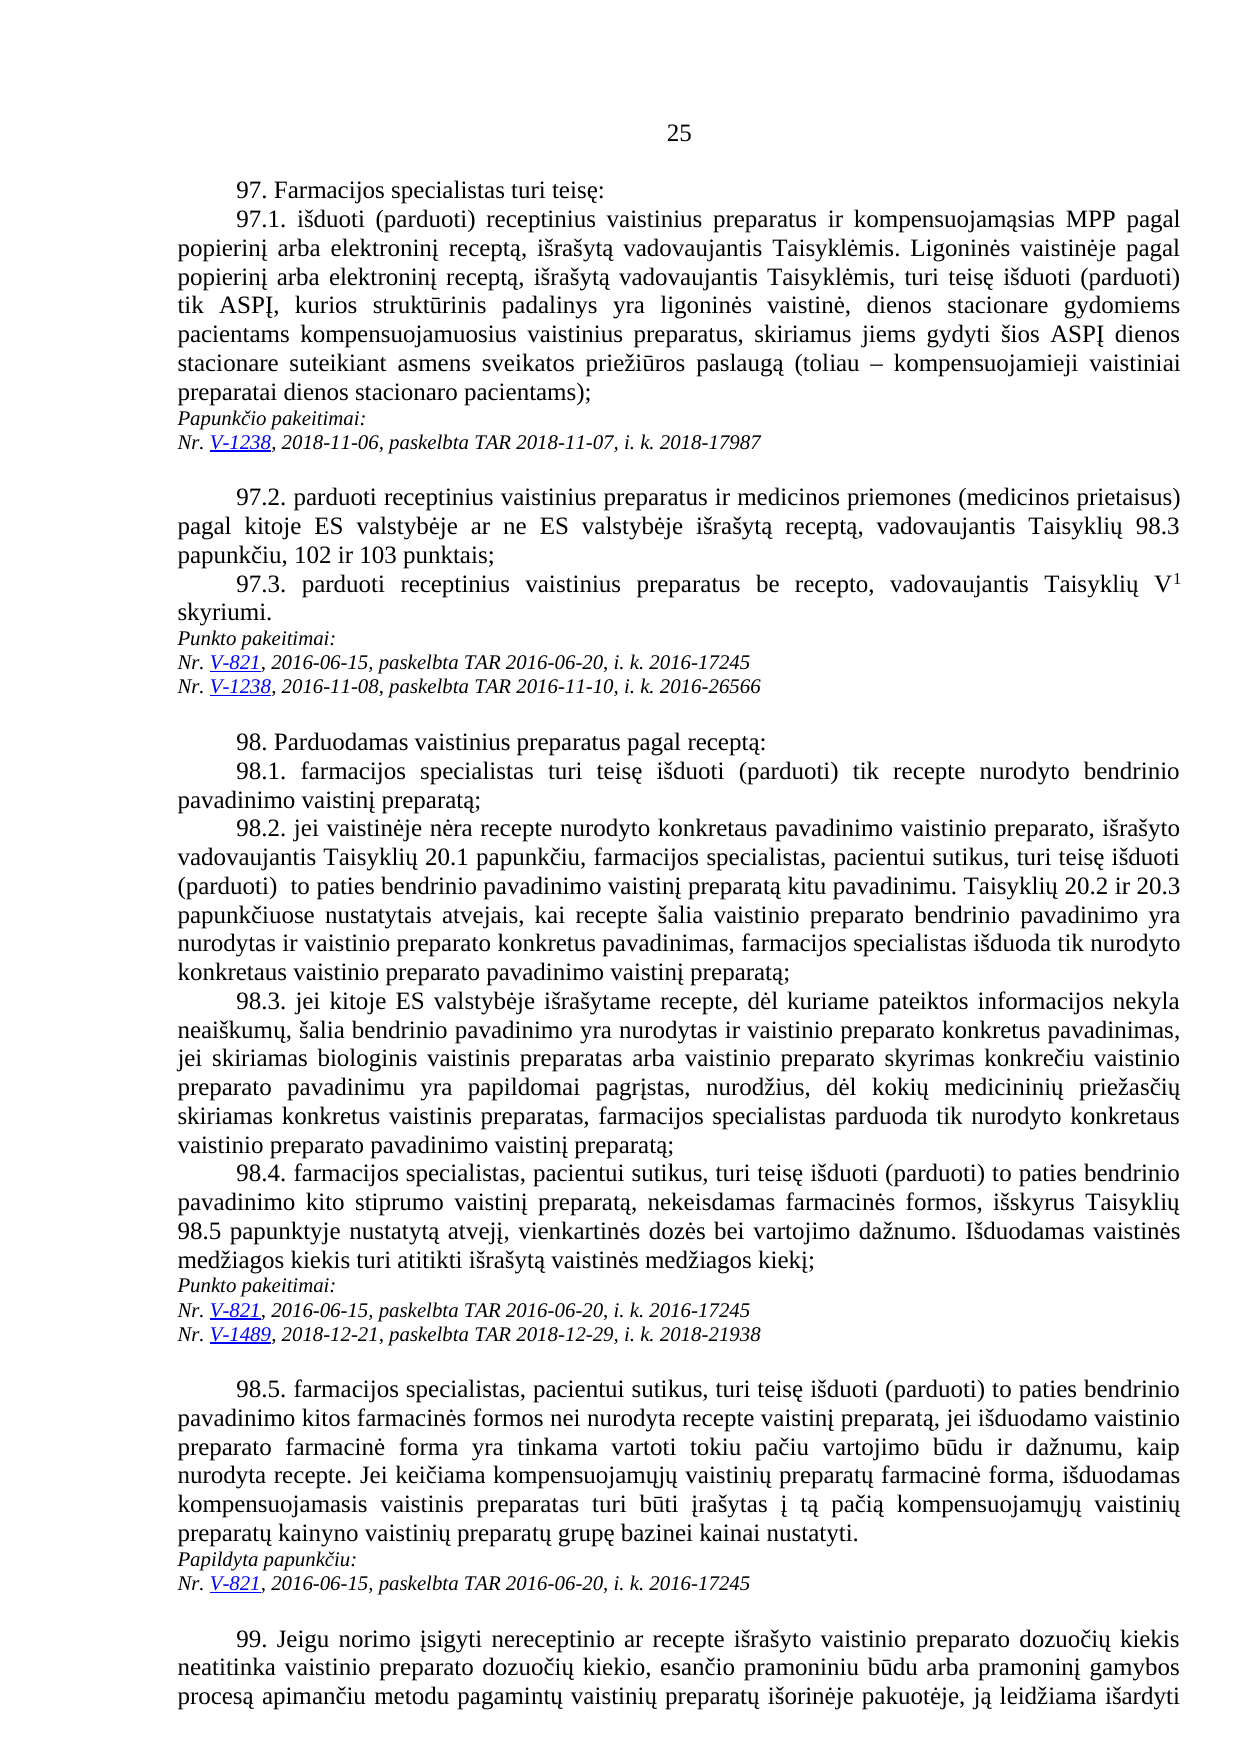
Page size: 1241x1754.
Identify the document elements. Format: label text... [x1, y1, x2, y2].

text 98.5. farmacijos specialistas, pacientui sutikus, turi teisę išduoti (parduoti) to paties bendrinio pavadinimo kitos farmacinės formos nei nurodyta recepte vaistinį preparatą, jei išduodamo vaistinio preparato farmacinė forma yra tinkama vartoti tokiu pačiu vartojimo būdu ir dažnumu, kaip nurodyta recepte. Jei keičiama kompensuojamųjų vaistinių preparatų farmacinė forma, išduodamas kompensuojamasis vaistinis preparatas turi būti įrašytas į tą pačią kompensuojamųjų vaistinių preparatų kainyno vaistinių preparatų grupę bazinei kainai nustatyti. [177, 1374, 1181, 1547]
text 98.4. farmacijos specialistas, pacientui sutikus, turi teisę išduoti (parduoti) to paties bendrinio pavadinimo kito stiprumo vaistinį preparatą, nekeisdamas farmacinės formos, išskyrus Taisyklių 98.5 papunktyje nustatytą atvejį, vienkartinės dozės bei vartojimo dažnumo. Išduodamas vaistinės medžiagos kiekis turi atitikti išrašytą vaistinės medžiagos kiekį; [177, 1158, 1181, 1273]
text Nr. V-1489, 2018-12-21, paskelbta TAR 2018-12-29, i. k. 2018-21938 [177, 1322, 1181, 1346]
text Nr. V-821, 2016-06-15, paskelbta TAR 2016-06-20, i. k. 2016-17245 [177, 650, 1181, 674]
text Punkto pakeitimai: [177, 1273, 1181, 1297]
text 97.2. parduoti receptinius vaistinius preparatus ir medicinos priemones (medicinos prietaisus) pagal kitoje ES valstybėje ar ne ES valstybėje išrašytą receptą, vadovaujantis Taisyklių 98.3 papunkčiu, 102 ir 103 punktais; [177, 482, 1181, 569]
text 98.2. jei vaistinėje nėra recepte nurodyto konkretaus pavadinimo vaistinio preparato, išrašyto vadovaujantis Taisyklių 20.1 papunkčiu, farmacijos specialistas, pacientui sutikus, turi teisę išduoti (parduoti) to paties bendrinio pavadinimo vaistinį preparatą kitu pavadinimu. Taisyklių 20.2 ir 20.3 papunkčiuose nustatytais atvejais, kai recepte šalia vaistinio preparato bendrinio pavadinimo yra nurodytas ir vaistinio preparato konkretus pavadinimas, farmacijos specialistas išduoda tik nurodyto konkretaus vaistinio preparato pavadinimo vaistinį preparatą; [177, 813, 1181, 986]
text 97. Farmacijos specialistas turi teisę: [177, 176, 1181, 204]
text 97.3. parduoti receptinius vaistinius preparatus be recepto, vadovaujantis Taisyklių V1 skyriumi. [177, 569, 1181, 626]
text 97.1. išduoti (parduoti) receptinius vaistinius preparatus ir kompensuojamąsias MPP pagal popierinį arba elektroninį receptą, išrašytą vadovaujantis Taisyklėmis. Ligoninės vaistinėje pagal popierinį arba elektroninį receptą, išrašytą vadovaujantis Taisyklėmis, turi teisę išduoti (parduoti) tik ASPĮ, kurios struktūrinis padalinys yra ligoninės vaistinė, dienos stacionare gydomiems pacientams kompensuojamuosius vaistinius preparatus, skiriamus jiems gydyti šios ASPĮ dienos stacionare suteikiant asmens sveikatos priežiūros paslaugą (toliau – kompensuojamieji vaistiniai preparatai dienos stacionaro pacientams); [177, 204, 1181, 406]
text Punkto pakeitimai: [177, 626, 1181, 650]
text Papunkčio pakeitimai: [177, 406, 1181, 430]
text 98.3. jei kitoje ES valstybėje išrašytame recepte, dėl kuriame pateiktos informacijos nekyla neaiškumų, šalia bendrinio pavadinimo yra nurodytas ir vaistinio preparato konkretus pavadinimas, jei skiriamas biologinis vaistinis preparatas arba vaistinio preparato skyrimas konkrečiu vaistinio preparato pavadinimu yra papildomai pagrįstas, nurodžius, dėl kokių medicininių priežasčių skiriamas konkretus vaistinis preparatas, farmacijos specialistas parduoda tik nurodyto konkretaus vaistinio preparato pavadinimo vaistinį preparatą; [177, 986, 1181, 1158]
text Nr. V-821, 2016-06-15, paskelbta TAR 2016-06-20, i. k. 2016-17245 [177, 1571, 1181, 1595]
text 98.1. farmacijos specialistas turi teisę išduoti (parduoti) tik recepte nurodyto bendrinio pavadinimo vaistinį preparatą; [177, 756, 1181, 813]
text Papildyta papunkčiu: [177, 1547, 1181, 1571]
text Nr. V-1238, 2018-11-06, paskelbta TAR 2018-11-07, i. k. 2018-17987 [177, 430, 1181, 454]
text Nr. V-1238, 2016-11-08, paskelbta TAR 2016-11-10, i. k. 2016-26566 [177, 674, 1181, 698]
text 99. Jeigu norimo įsigyti nereceptinio ar recepte išrašyto vaistinio preparato dozuočių kiekis neatitinka vaistinio preparato dozuočių kiekio, esančio pramoniniu būdu arba pramoninį gamybos procesą apimančiu metodu pagamintų vaistinių preparatų išorinėje pakuotėje, ją leidžiama išardyti [177, 1624, 1181, 1710]
text Nr. V-821, 2016-06-15, paskelbta TAR 2016-06-20, i. k. 2016-17245 [177, 1297, 1181, 1322]
text 98. Parduodamas vaistinius preparatus pagal receptą: [177, 727, 1181, 756]
